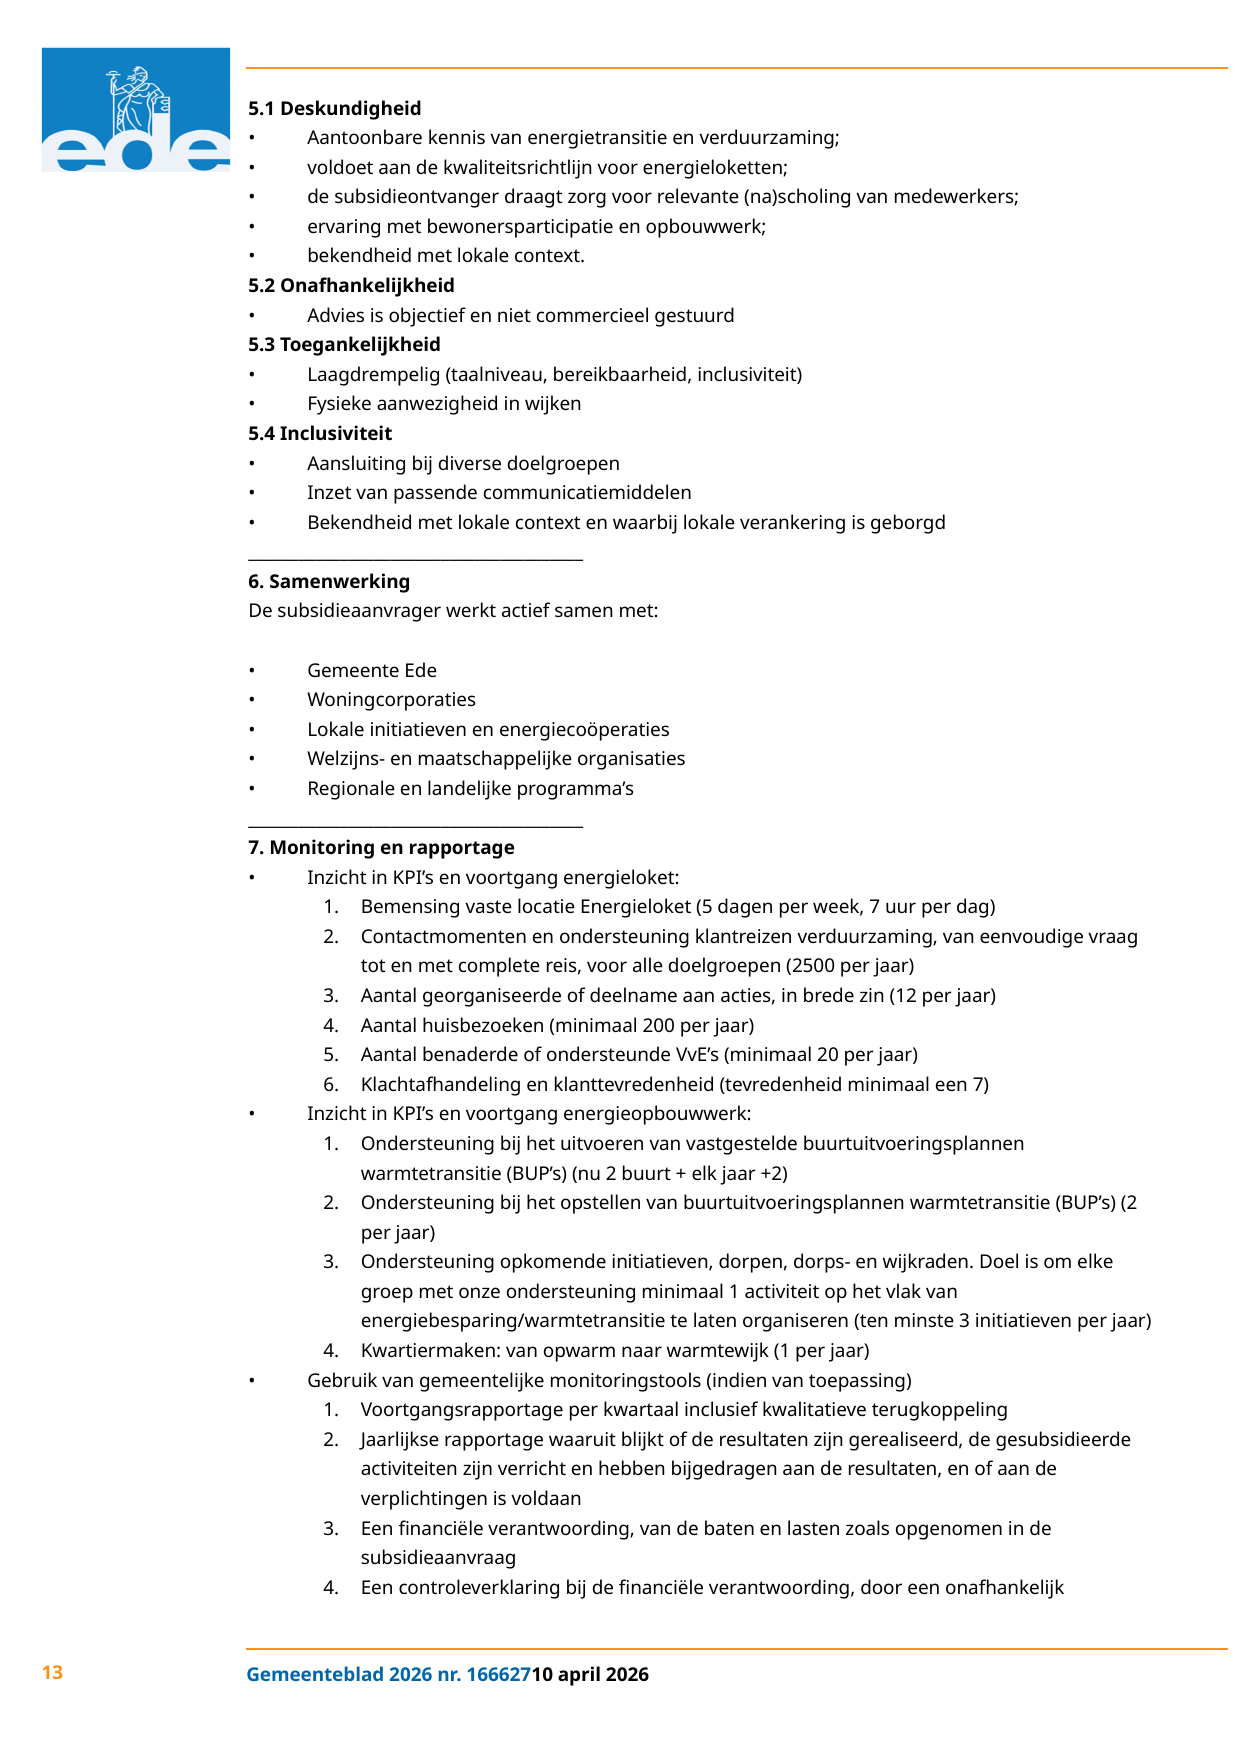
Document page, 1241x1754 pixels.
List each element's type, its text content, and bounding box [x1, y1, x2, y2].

text ________________________________________ [248, 805, 1152, 831]
list Advies is objectief en niet commercieel gestuurd [248, 302, 1152, 328]
list Een financiële verantwoording, van de baten en lasten zoals opgenomen in de subsidieaanvraag [323, 1515, 1152, 1570]
list Inzet van passende communicatiemiddelen [248, 479, 1152, 505]
list Inzicht in KPI’s en voortgang energieloket: [248, 864, 1152, 890]
list Gemeente Ede [248, 657, 1152, 683]
text 5.2 Onafhankelijkheid [248, 272, 1152, 298]
list Woningcorporaties [248, 686, 1152, 712]
list Aantal huisbezoeken (minimaal 200 per jaar) [323, 1012, 1152, 1038]
text 5.4 Inclusiviteit [248, 420, 1152, 446]
list Inzicht in KPI’s en voortgang energieopbouwwerk: [248, 1101, 1152, 1126]
list Welzijns- en maatschappelijke organisaties [248, 746, 1152, 771]
list Klachtafhandeling en klanttevredenheid (tevredenheid minimaal een 7) [323, 1071, 1152, 1097]
text ________________________________________ [248, 538, 1152, 564]
list Bekendheid met lokale context en waarbij lokale verankering is geborgd [248, 509, 1152, 535]
list Aansluiting bij diverse doelgroepen [248, 450, 1152, 476]
list Fysieke aanwezigheid in wijken [248, 391, 1152, 416]
list Regionale en landelijke programma’s [248, 775, 1152, 801]
list Aantal benaderde of ondersteunde VvE’s (minimaal 20 per jaar) [323, 1041, 1152, 1067]
list voldoet aan de kwaliteitsrichtlijn voor energieloketten; [248, 154, 1152, 180]
text 6. Samenwerking [248, 568, 1152, 594]
text 5.3 Toegankelijkheid [248, 331, 1152, 357]
list Bemensing vaste locatie Energieloket (5 dagen per week, 7 uur per dag) [323, 893, 1152, 919]
list Ondersteuning bij het uitvoeren van vastgestelde buurtuitvoeringsplannen warmtetransitie (BUP’s) (nu 2 buurt + elk jaar +2) [323, 1130, 1152, 1186]
list Ondersteuning opkomende initiatieven, dorpen, dorps- en wijkraden. Doel is om elke groep met onze ondersteuning minimaal 1 activiteit op het vlak van energiebesparing/warmtetransitie te laten organiseren (ten minste 3 initiatieven per jaar) [323, 1248, 1152, 1333]
text 7. Monitoring en rapportage [248, 834, 1152, 860]
list Aantoonbare kennis van energietransitie en verduurzaming; [248, 124, 1152, 150]
list ervaring met bewonersparticipatie en opbouwwerk; [248, 213, 1152, 239]
list Jaarlijkse rapportage waaruit blijkt of de resultaten zijn gerealiseerd, de gesubsidieerde activiteiten zijn verricht en hebben bijgedragen aan de resultaten, en of aan de verplichtingen is voldaan [323, 1426, 1152, 1511]
text 5.1 Deskundigheid [248, 95, 1152, 121]
list de subsidieontvanger draagt zorg voor relevante (na)scholing van medewerkers; [248, 183, 1152, 209]
list Contactmomenten en ondersteuning klantreizen verduurzaming, van eenvoudige vraag tot en met complete reis, voor alle doelgroepen (2500 per jaar) [323, 923, 1152, 978]
list Ondersteuning bij het opstellen van buurtuitvoeringsplannen warmtetransitie (BUP’s) (2 per jaar) [323, 1189, 1152, 1245]
list bekendheid met lokale context. [248, 243, 1152, 268]
list Laagdrempelig (taalniveau, bereikbaarheid, inclusiviteit) [248, 361, 1152, 387]
text De subsidieaanvrager werkt actief samen met: [248, 598, 1152, 623]
list Lokale initiatieven en energiecoöperaties [248, 716, 1152, 742]
list Aantal georganiseerde of deelname aan acties, in brede zin (12 per jaar) [323, 982, 1152, 1008]
list Kwartiermaken: van opwarm naar warmtewijk (1 per jaar) [323, 1337, 1152, 1363]
list Voortgangsrapportage per kwartaal inclusief kwalitatieve terugkoppeling [323, 1396, 1152, 1422]
picture [41, 47, 231, 172]
list Gebruik van gemeentelijke monitoringstools (indien van toepassing) [248, 1367, 1152, 1393]
list Een controleverklaring bij de financiële verantwoording, door een onafhankelijk [323, 1574, 1152, 1600]
